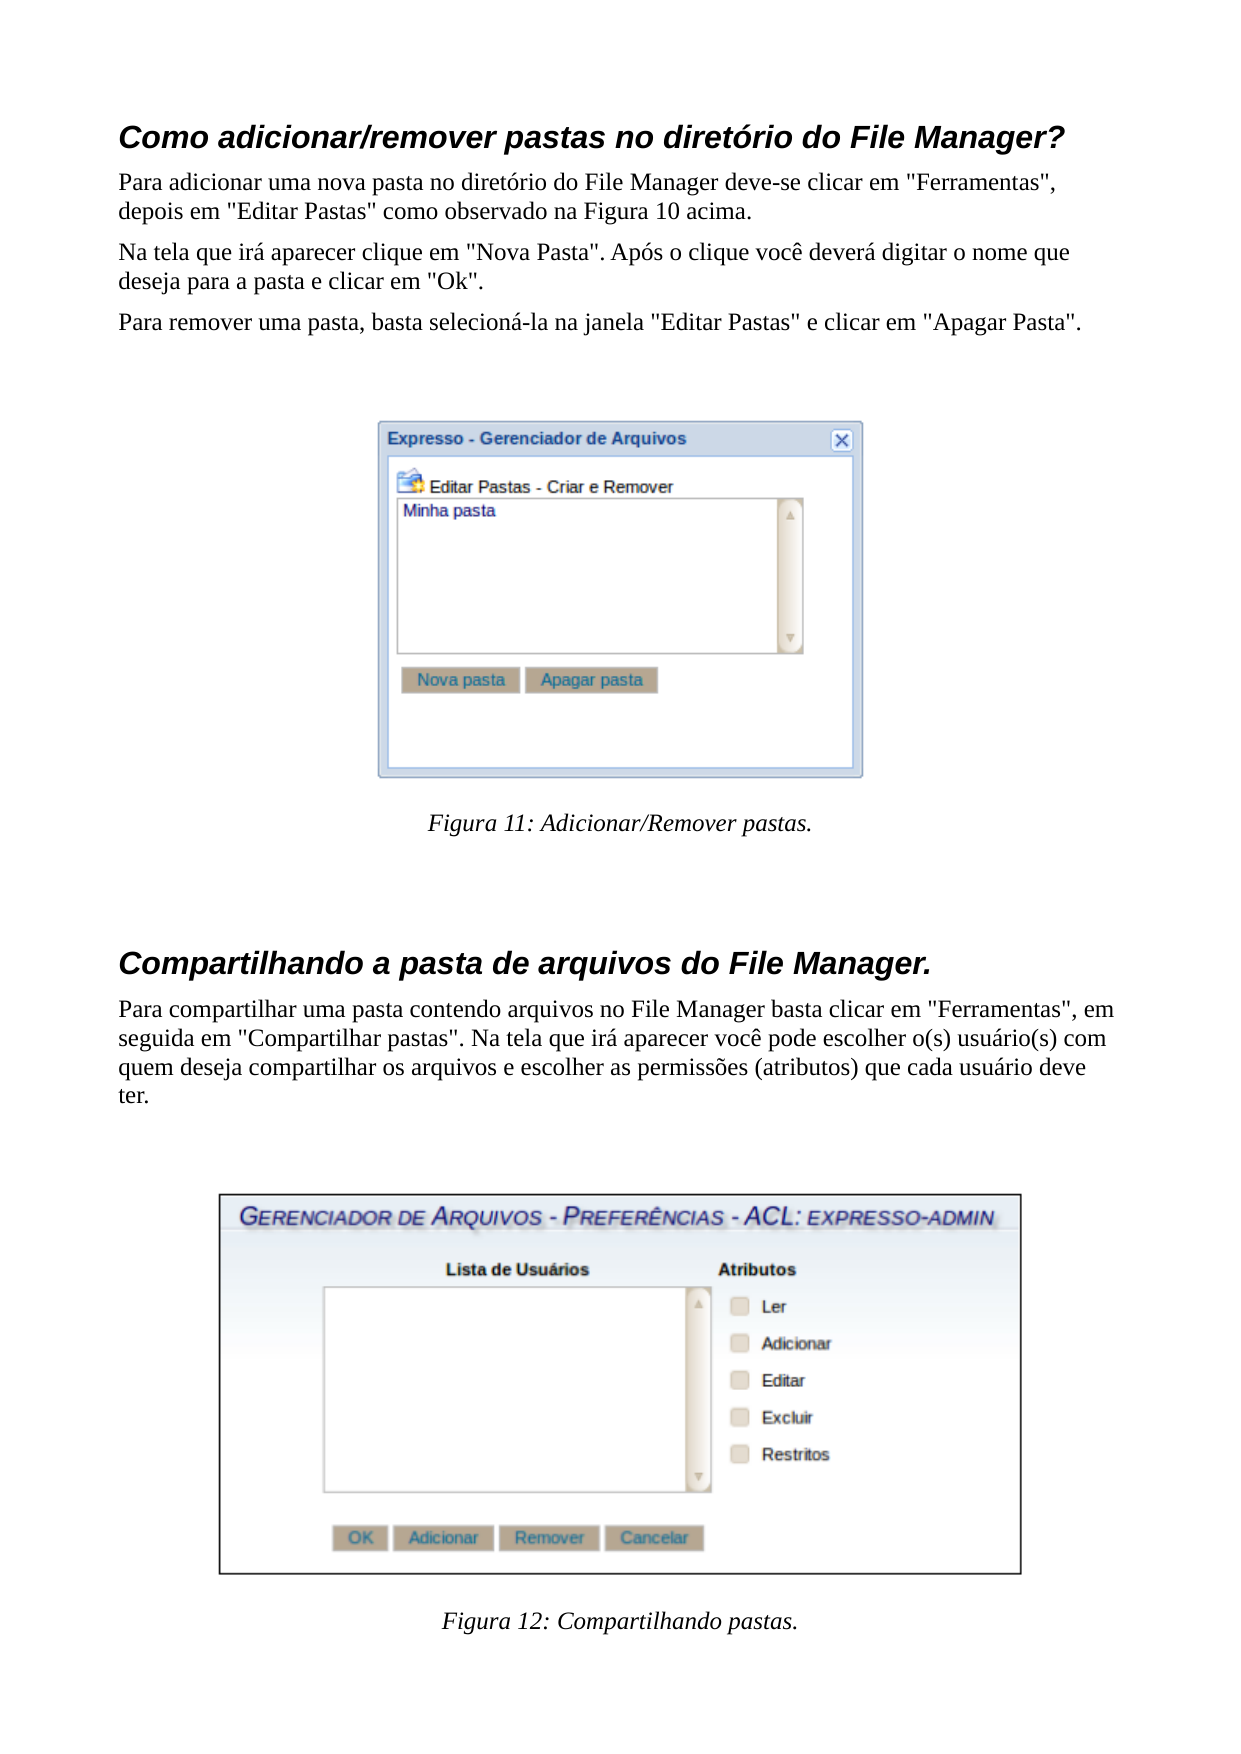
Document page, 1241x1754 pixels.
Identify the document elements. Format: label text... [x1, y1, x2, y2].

subtitle Como adicionar/remover pastas no diretório do File Manager? [118, 118, 1122, 155]
picture [216, 1191, 1024, 1578]
subtitle Compartilhando a pasta de arquivos do File Manager. [118, 945, 1122, 982]
text Figura 11: Adicionar/Remover pastas. [118, 419, 1122, 837]
text Para adicionar uma nova pasta no diretório do File Manager deve-se clicar em "Ferramentas", depois em "Editar Pastas" como observado na Figura 10 acima. [118, 167, 1122, 225]
text Para compartilhar uma pasta contendo arquivos no File Manager basta clicar em "Ferramentas", em seguida em "Compartilhar pastas". Na tela que irá aparecer você pode escolher o(s) usuário(s) com quem deseja compartilhar os arquivos e escolher as permissões (atributos) que cada usuário deve ter. [118, 994, 1122, 1109]
text Para remover uma pasta, basta selecioná-la na janela "Editar Pastas" e clicar em "Apagar Pasta". [118, 307, 1122, 336]
picture [375, 418, 865, 780]
text Figura 12: Compartilhando pastas. [118, 1192, 1122, 1635]
text Na tela que irá aparecer clique em "Nova Pasta". Após o clique você deverá digitar o nome que deseja para a pasta e clicar em "Ok". [118, 237, 1122, 295]
